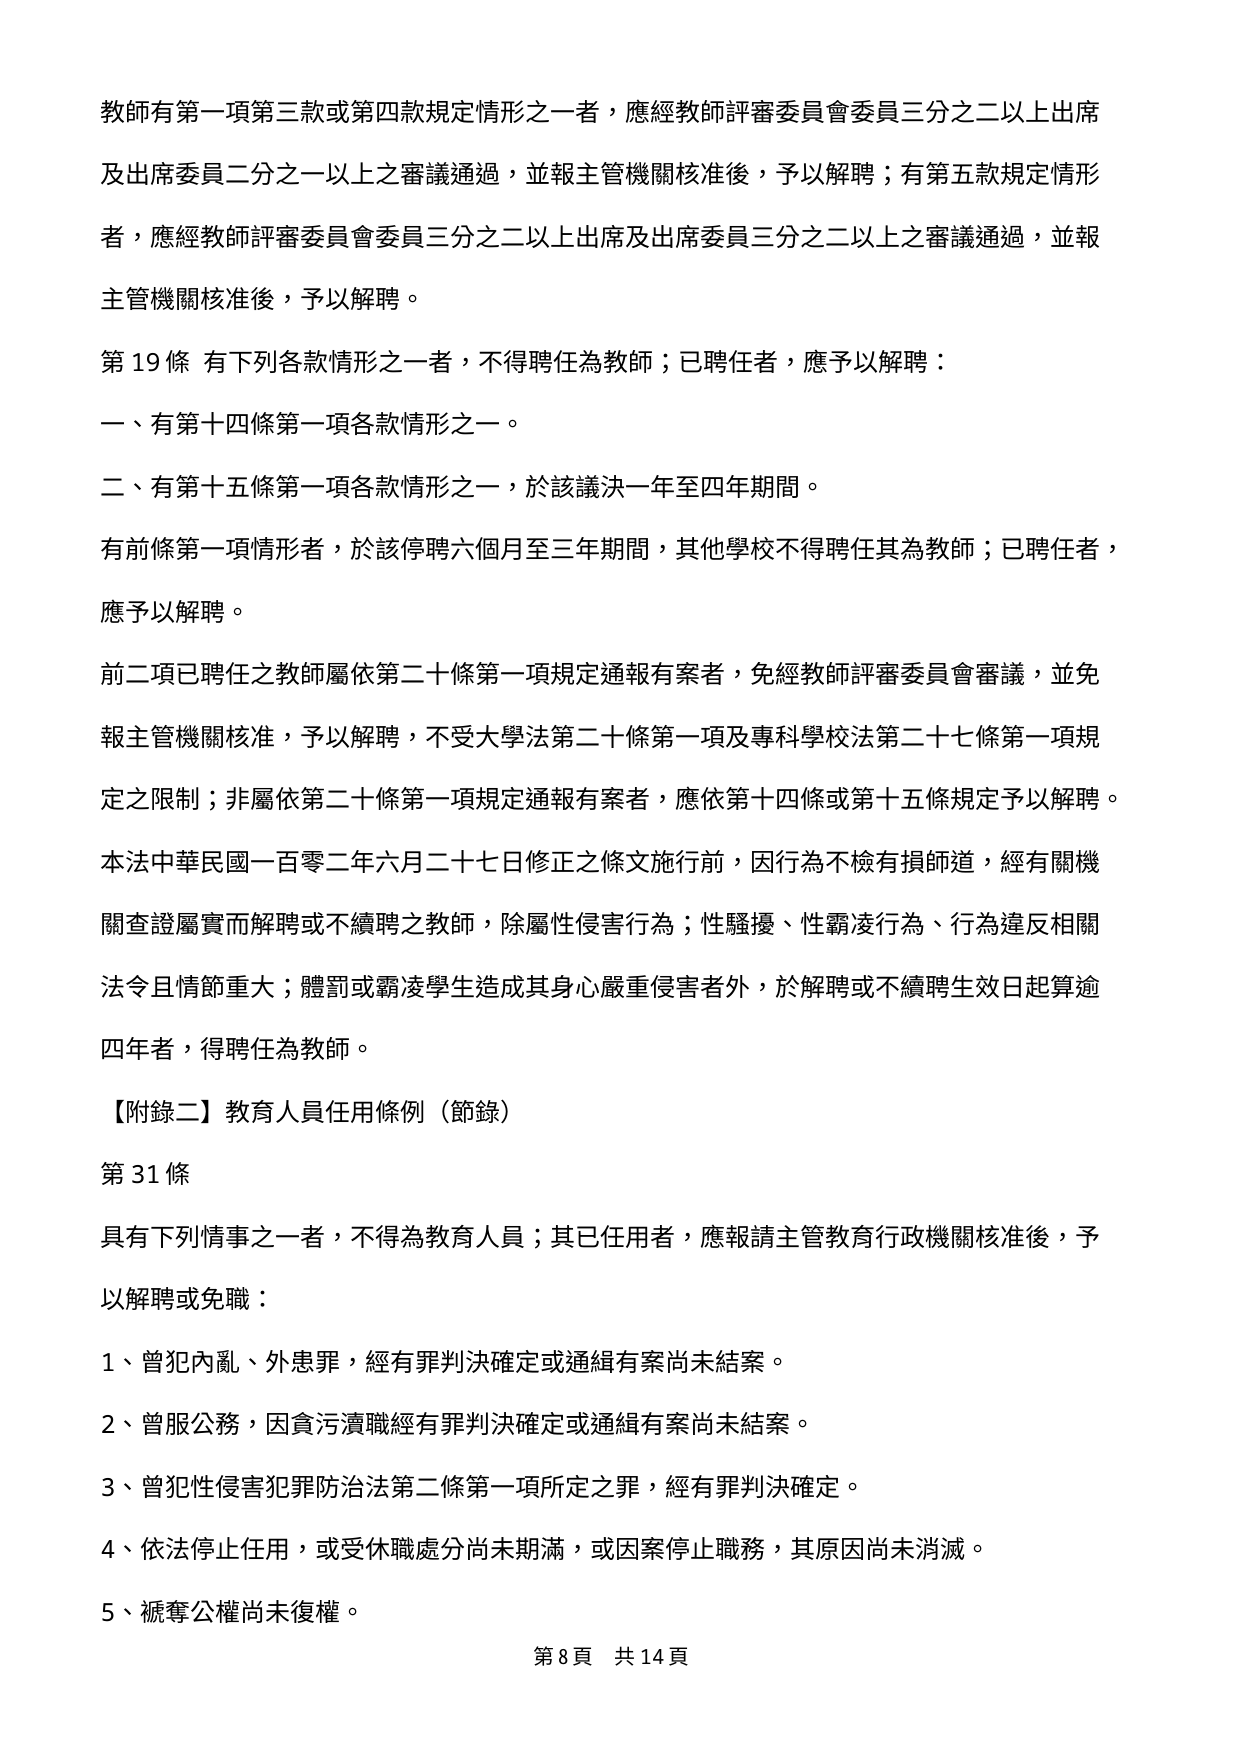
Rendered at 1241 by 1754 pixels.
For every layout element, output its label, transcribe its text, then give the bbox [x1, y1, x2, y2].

list 依法停止任用，或受休職處分尚未期滿，或因案停止職務，其原因尚未消滅。 [100, 1506, 1122, 1568]
list 曾犯性侵害犯罪防治法第二條第一項所定之罪，經有罪判決確定。 [100, 1443, 1122, 1506]
list 褫奪公權尚未復權。 [100, 1568, 1122, 1631]
list 曾服公務，因貪污瀆職經有罪判決確定或通緝有案尚未結案。 [100, 1381, 1122, 1443]
text 本法中華民國一百零二年六月二十七日修正之條文施行前，因行為不檢有損師道，經有關機關查證屬實而解聘或不續聘之教師，除屬性侵害行為；性騷擾、性霸凌行為、行為違反相關法令且情節重大；體罰或霸凌學生造成其身心嚴重侵害者外，於解聘或不續聘生效日起算逾四年者，得聘任為教師。 [100, 818, 1122, 1068]
text 第31條 [100, 1131, 1122, 1193]
text 二、有第十五條第一項各款情形之一，於該議決一年至四年期間。 [100, 443, 1122, 506]
text 第19條 有下列各款情形之一者，不得聘任為教師；已聘任者，應予以解聘： [100, 318, 1122, 381]
text 具有下列情事之一者，不得為教育人員；其已任用者，應報請主管教育行政機關核准後，予以解聘或免職： [100, 1193, 1122, 1318]
text 【附錄二】教育人員任用條例（節錄） [100, 1068, 1122, 1131]
text 教師有第一項第三款或第四款規定情形之一者，應經教師評審委員會委員三分之二以上出席及出席委員二分之一以上之審議通過，並報主管機關核准後，予以解聘；有第五款規定情形者，應經教師評審委員會委員三分之二以上出席及出席委員三分之二以上之審議通過，並報主管機關核准後，予以解聘。 [100, 68, 1122, 318]
text 前二項已聘任之教師屬依第二十條第一項規定通報有案者，免經教師評審委員會審議，並免報主管機關核准，予以解聘，不受大學法第二十條第一項及專科學校法第二十七條第一項規定之限制；非屬依第二十條第一項規定通報有案者，應依第十四條或第十五條規定予以解聘。 [100, 631, 1122, 818]
text 有前條第一項情形者，於該停聘六個月至三年期間，其他學校不得聘任其為教師；已聘任者，應予以解聘。 [100, 506, 1122, 631]
text 一、有第十四條第一項各款情形之一。 [100, 381, 1122, 443]
list 曾犯內亂、外患罪，經有罪判決確定或通緝有案尚未結案。 [100, 1318, 1122, 1381]
